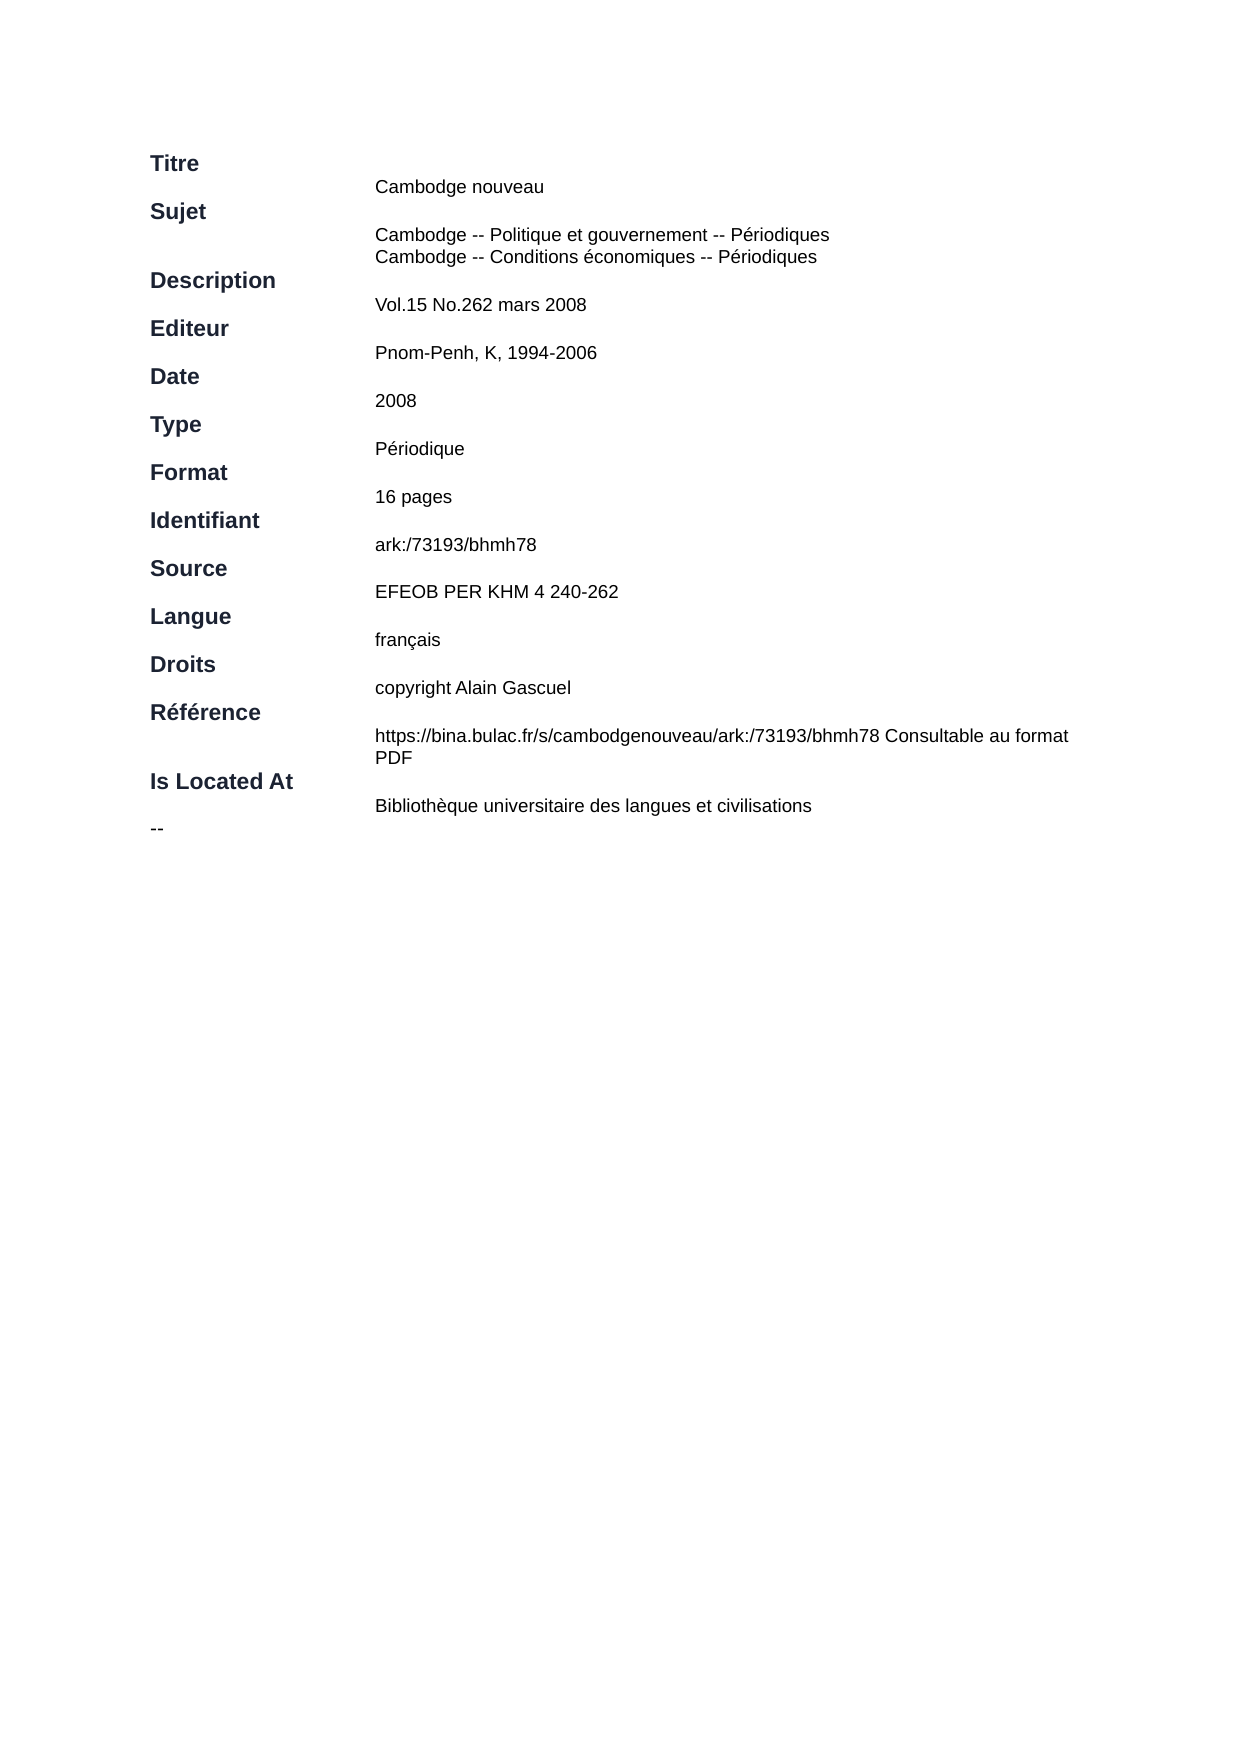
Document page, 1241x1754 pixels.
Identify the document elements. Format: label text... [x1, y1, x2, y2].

text Type [150, 411, 1090, 437]
text Date [150, 363, 1090, 389]
text Description [150, 267, 1090, 294]
text Titre [150, 150, 1090, 176]
text copyright Alain Gascuel [375, 677, 1090, 699]
text français [375, 629, 1090, 651]
text Cambodge nouveau [375, 176, 1090, 198]
text Sujet [150, 198, 1090, 224]
text Langue [150, 603, 1090, 629]
text Format [150, 459, 1090, 485]
text Identifiant [150, 507, 1090, 533]
text 2008 [375, 389, 1090, 411]
text Source [150, 555, 1090, 581]
text Droits [150, 651, 1090, 677]
text 16 pages [375, 485, 1090, 507]
text https://bina.bulac.fr/s/cambodgenouveau/ark:/73193/bhmh78 Consultable au format PDF [375, 725, 1090, 768]
text -- [150, 816, 1090, 840]
text Cambodge -- Politique et gouvernement -- Périodiques [375, 224, 1090, 246]
text Cambodge -- Conditions économiques -- Périodiques [375, 246, 1090, 267]
text ark:/73193/bhmh78 [375, 533, 1090, 555]
text Is Located At [150, 768, 1090, 794]
text EFEOB PER KHM 4 240-262 [375, 581, 1090, 603]
text Vol.15 No.262 mars 2008 [375, 294, 1090, 315]
text Pnom-Penh, K, 1994-2006 [375, 342, 1090, 363]
text Editeur [150, 315, 1090, 342]
text Bibliothèque universitaire des langues et civilisations [375, 794, 1090, 816]
text Périodique [375, 437, 1090, 459]
text Référence [150, 699, 1090, 725]
